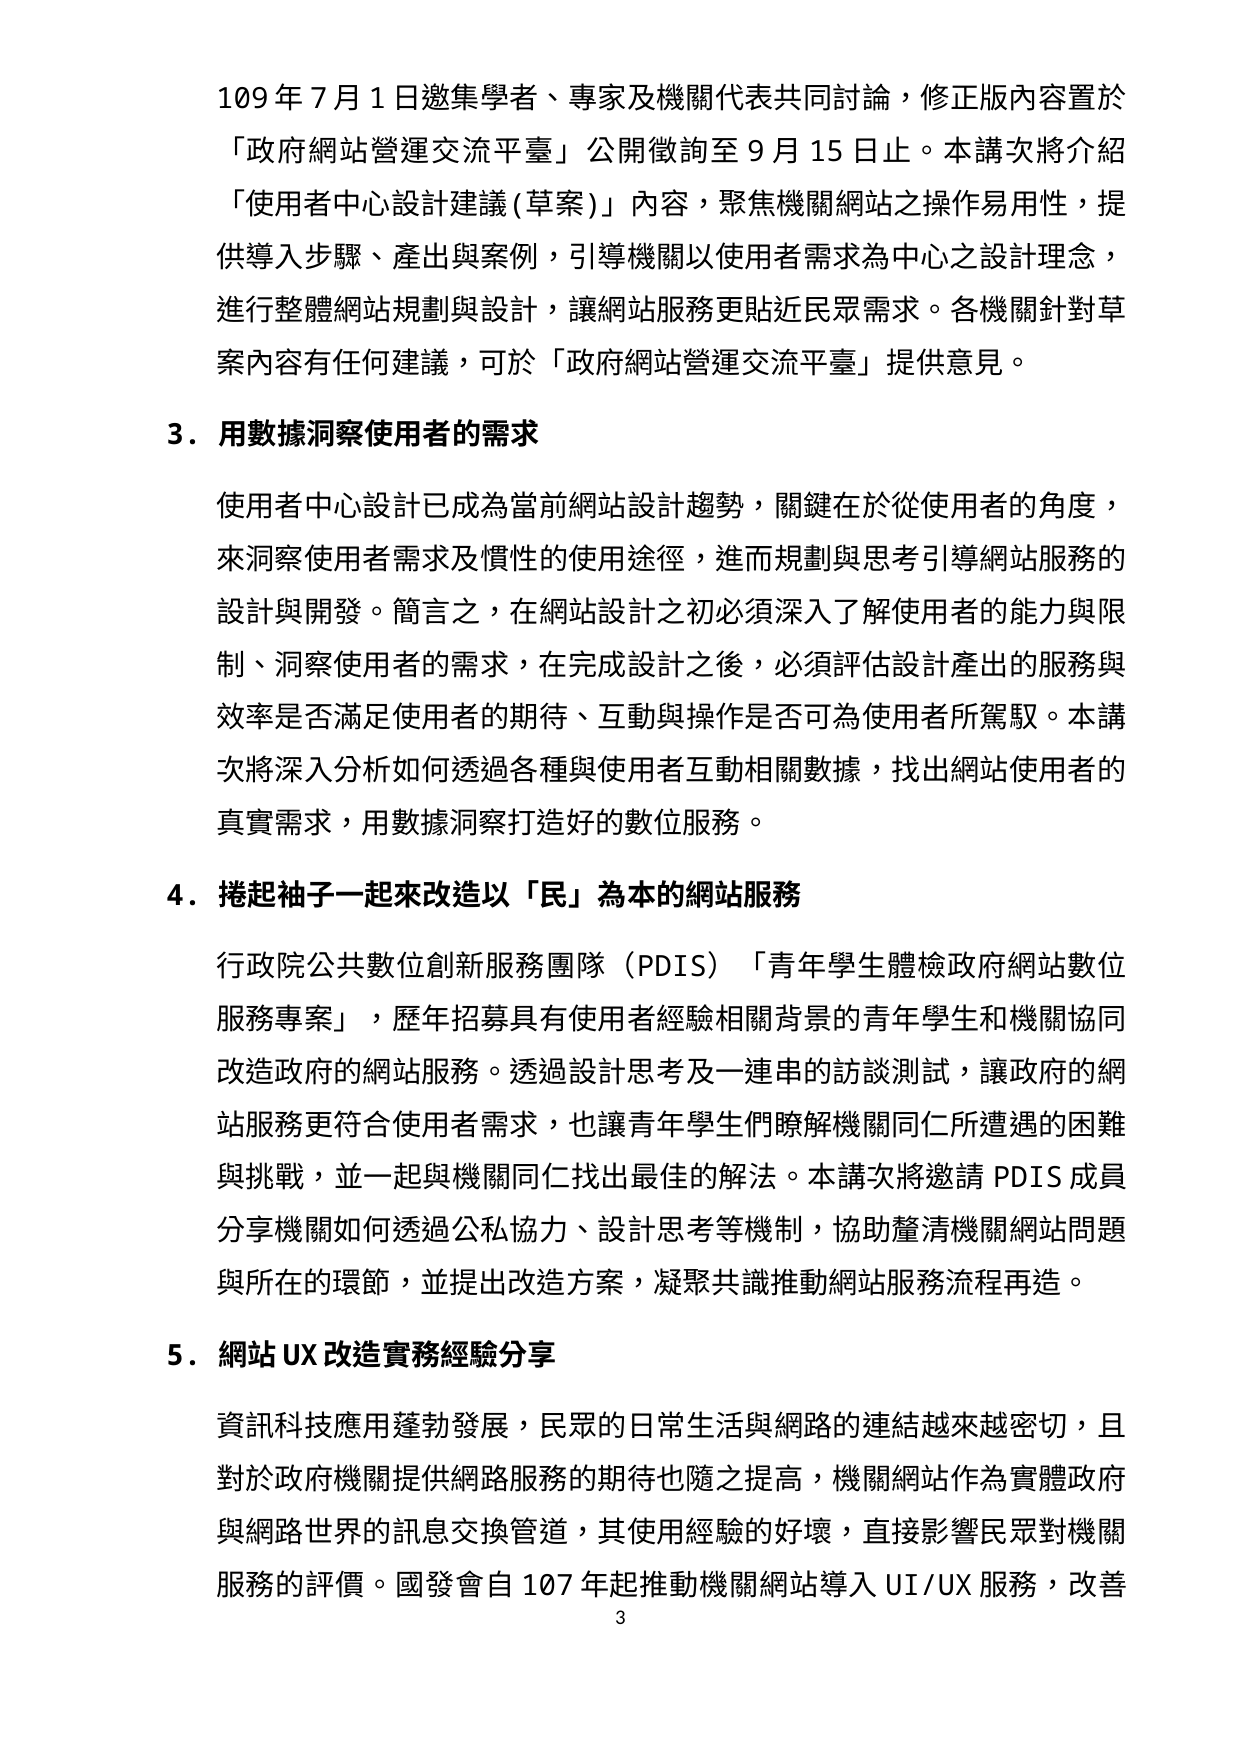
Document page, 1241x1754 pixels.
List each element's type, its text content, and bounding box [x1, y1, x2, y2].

text 109年7月1日邀集學者、專家及機關代表共同討論，修正版內容置於「政府網站營運交流平臺」公開徵詢至9月15日止。本講次將介紹「使用者中心設計建議(草案)」內容，聚焦機關網站之操作易用性，提供導入步驟、產出與案例，引導機關以使用者需求為中心之設計理念，進行整體網站規劃與設計，讓網站服務更貼近民眾需求。各機關針對草案內容有任何建議，可於「政府網站營運交流平臺」提供意見。 [216, 75, 1128, 382]
text 行政院公共數位創新服務團隊（PDIS）「青年學生體檢政府網站數位服務專案」，歷年招募具有使用者經驗相關背景的青年學生和機關協同改造政府的網站服務。透過設計思考及一連串的訪談測試，讓政府的網站服務更符合使用者需求，也讓青年學生們瞭解機關同仁所遭遇的困難與挑戰，並一起與機關同仁找出最佳的解法。本講次將邀請PDIS成員分享機關如何透過公私協力、設計思考等機制，協助釐清機關網站問題與所在的環節，並提出改造方案，凝聚共識推動網站服務流程再造。 [216, 943, 1128, 1302]
text 5. 網站UX改造實務經驗分享 [166, 1331, 1128, 1374]
text 3. 用數據洞察使用者的需求 [166, 411, 1128, 453]
text 4. 捲起袖子一起來改造以「民」為本的網站服務 [166, 871, 1128, 913]
text 資訊科技應用蓬勃發展，民眾的日常生活與網路的連結越來越密切，且對於政府機關提供網路服務的期待也隨之提高，機關網站作為實體政府與網路世界的訊息交換管道，其使用經驗的好壞，直接影響民眾對機關服務的評價。國發會自107年起推動機關網站導入UI/UX服務，改善 [216, 1403, 1128, 1604]
text 使用者中心設計已成為當前網站設計趨勢，關鍵在於從使用者的角度，來洞察使用者需求及慣性的使用途徑，進而規劃與思考引導網站服務的設計與開發。簡言之，在網站設計之初必須深入了解使用者的能力與限制、洞察使用者的需求，在完成設計之後，必須評估設計產出的服務與效率是否滿足使用者的期待、互動與操作是否可為使用者所駕馭。本講次將深入分析如何透過各種與使用者互動相關數據，找出網站使用者的真實需求，用數據洞察打造好的數位服務。 [216, 483, 1128, 842]
